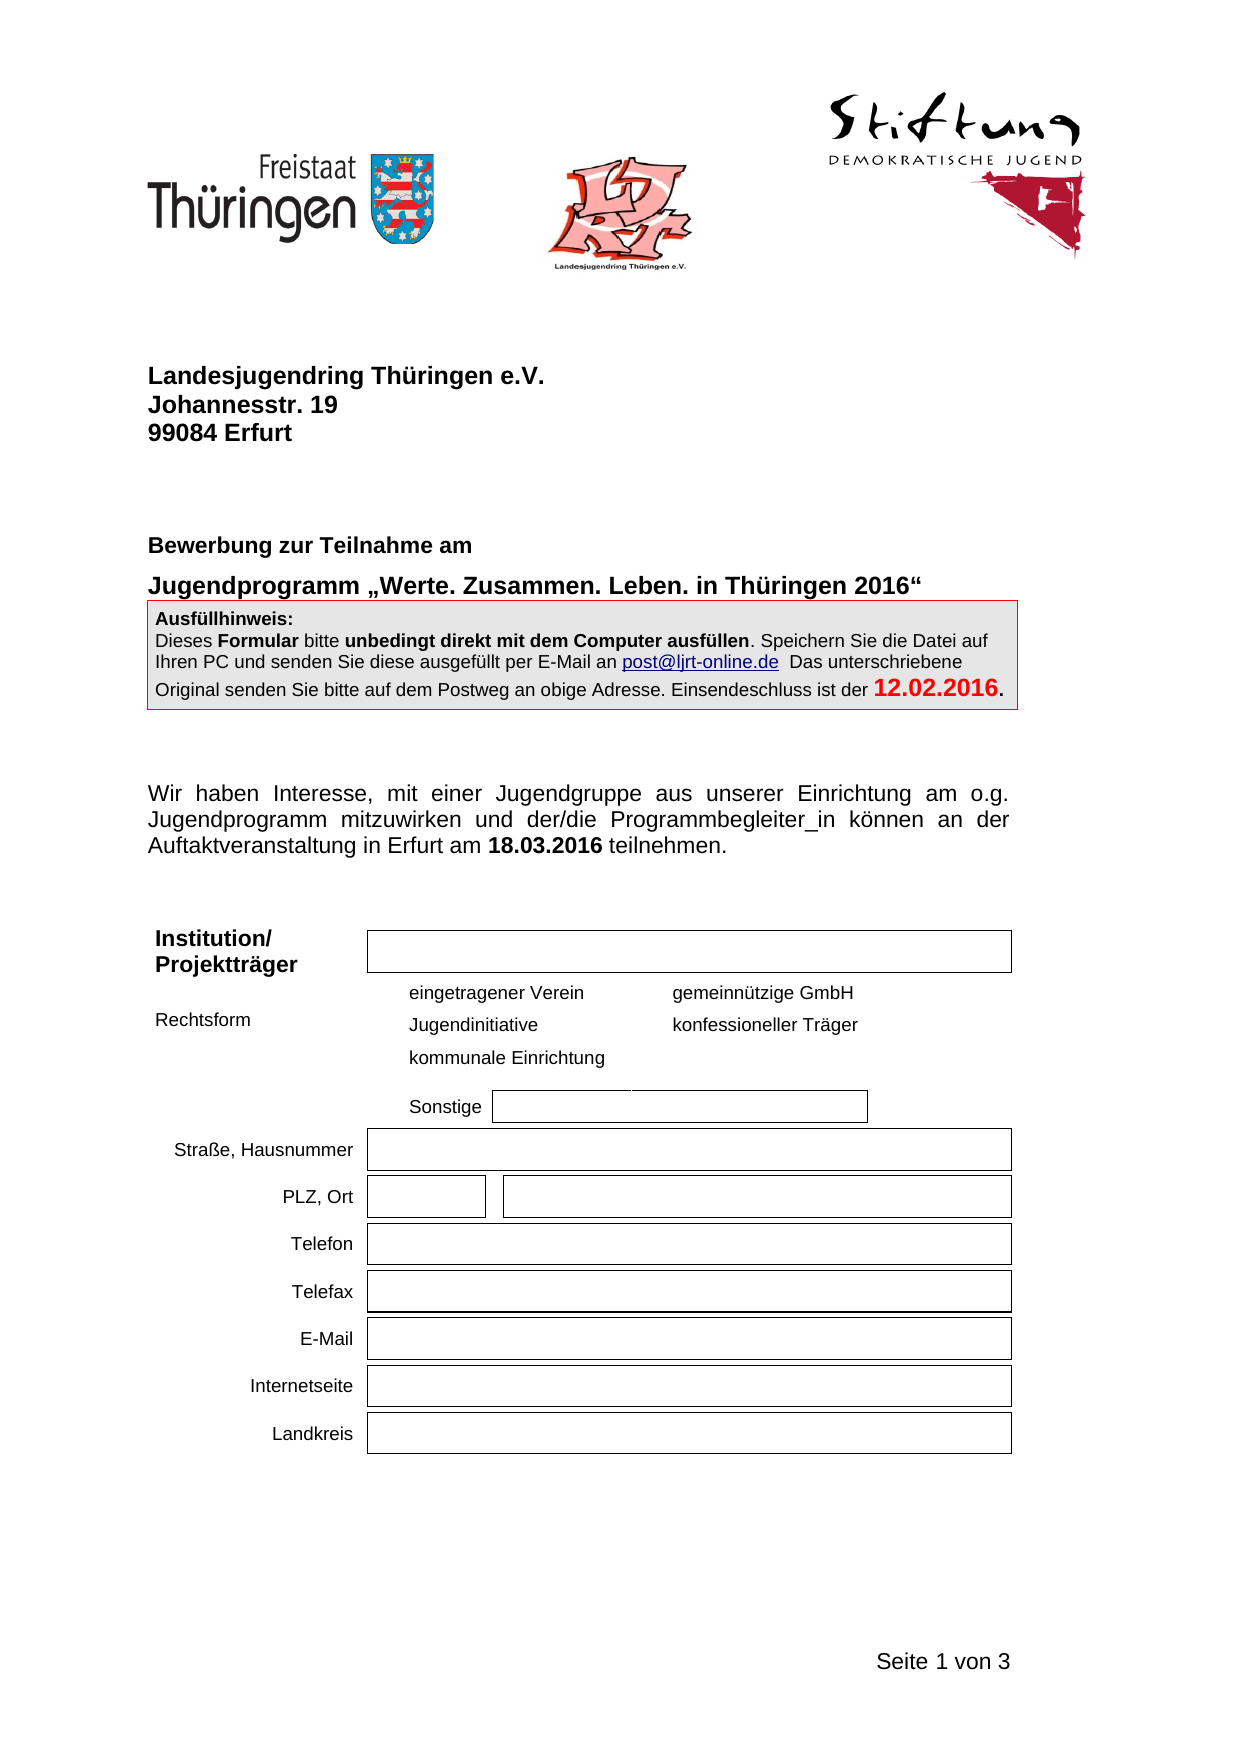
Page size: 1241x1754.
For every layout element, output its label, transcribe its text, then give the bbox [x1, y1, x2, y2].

table_header eingetragener Verein [402, 982, 631, 1013]
table_cell [361, 1268, 1019, 1314]
table_cell [368, 1091, 401, 1122]
table_header [368, 1129, 1011, 1169]
table_header [368, 982, 401, 1013]
subtitle Wir haben Interesse, mit einer Jugendgruppe aus unserer Einrichtung am o.g. Jugendprogramm mitzuwirken und der/die Programmbegleiter_in können an der Auftaktveranstaltung in Erfurt am 18.03.2016 teilnehmen. [148, 780, 1010, 859]
table_cell konfessioneller Träger [666, 1014, 867, 1046]
table_cell Telefax [148, 1268, 360, 1314]
table_header [361, 925, 1019, 978]
table_header Institution/ Projektträger [148, 925, 360, 978]
table_header [632, 982, 664, 1013]
table_cell [665, 1047, 867, 1090]
table_header [368, 931, 1011, 972]
table_cell Rechtsform [148, 979, 360, 1125]
table_header gemeinnützige GmbH [666, 982, 867, 1013]
table_cell E-Mail [148, 1315, 360, 1362]
table_header [368, 1271, 1011, 1311]
table_cell [361, 1221, 1019, 1267]
table_header [368, 1318, 1011, 1359]
table_cell kommunale Einrichtung [402, 1047, 631, 1090]
table_cell [632, 1047, 665, 1090]
table_cell [361, 1126, 1019, 1172]
table_cell Telefon [148, 1221, 360, 1267]
table_cell [368, 1014, 401, 1046]
table_cell [361, 1174, 1019, 1220]
table_cell Straße, Hausnummer [148, 1126, 360, 1172]
table_cell [361, 1410, 1019, 1456]
table_cell [632, 1014, 664, 1046]
table_cell [361, 979, 1019, 1125]
table_cell Landkreis [148, 1410, 360, 1456]
table_cell Sonstige [402, 1091, 492, 1122]
table_header [504, 1176, 1011, 1217]
table_cell [361, 1315, 1019, 1362]
table_cell [361, 1363, 1019, 1409]
table_cell PLZ, Ort [148, 1174, 360, 1220]
table_header Ausfüllhinweis: Dieses Formular bitte unbedingt direkt mit dem Computer ausfüllen. Speichern Sie die Datei auf Ihren PC und senden Sie diese ausgefüllt per E-Mail an post@ljrt-online.de Das unterschriebene Original senden Sie bitte auf dem Postweg an obige Adresse. Einsendeschluss ist der 12.02.2016. [148, 601, 1017, 709]
table_cell [493, 1091, 867, 1122]
table_header [486, 1176, 503, 1217]
table_header [368, 1224, 1011, 1264]
table_header [368, 1366, 1011, 1406]
table_header [368, 1176, 485, 1217]
table_cell [368, 1047, 401, 1090]
table_cell Internetseite [148, 1363, 360, 1409]
table_header [368, 1413, 1011, 1453]
table_cell Jugendinitiative [402, 1014, 631, 1046]
